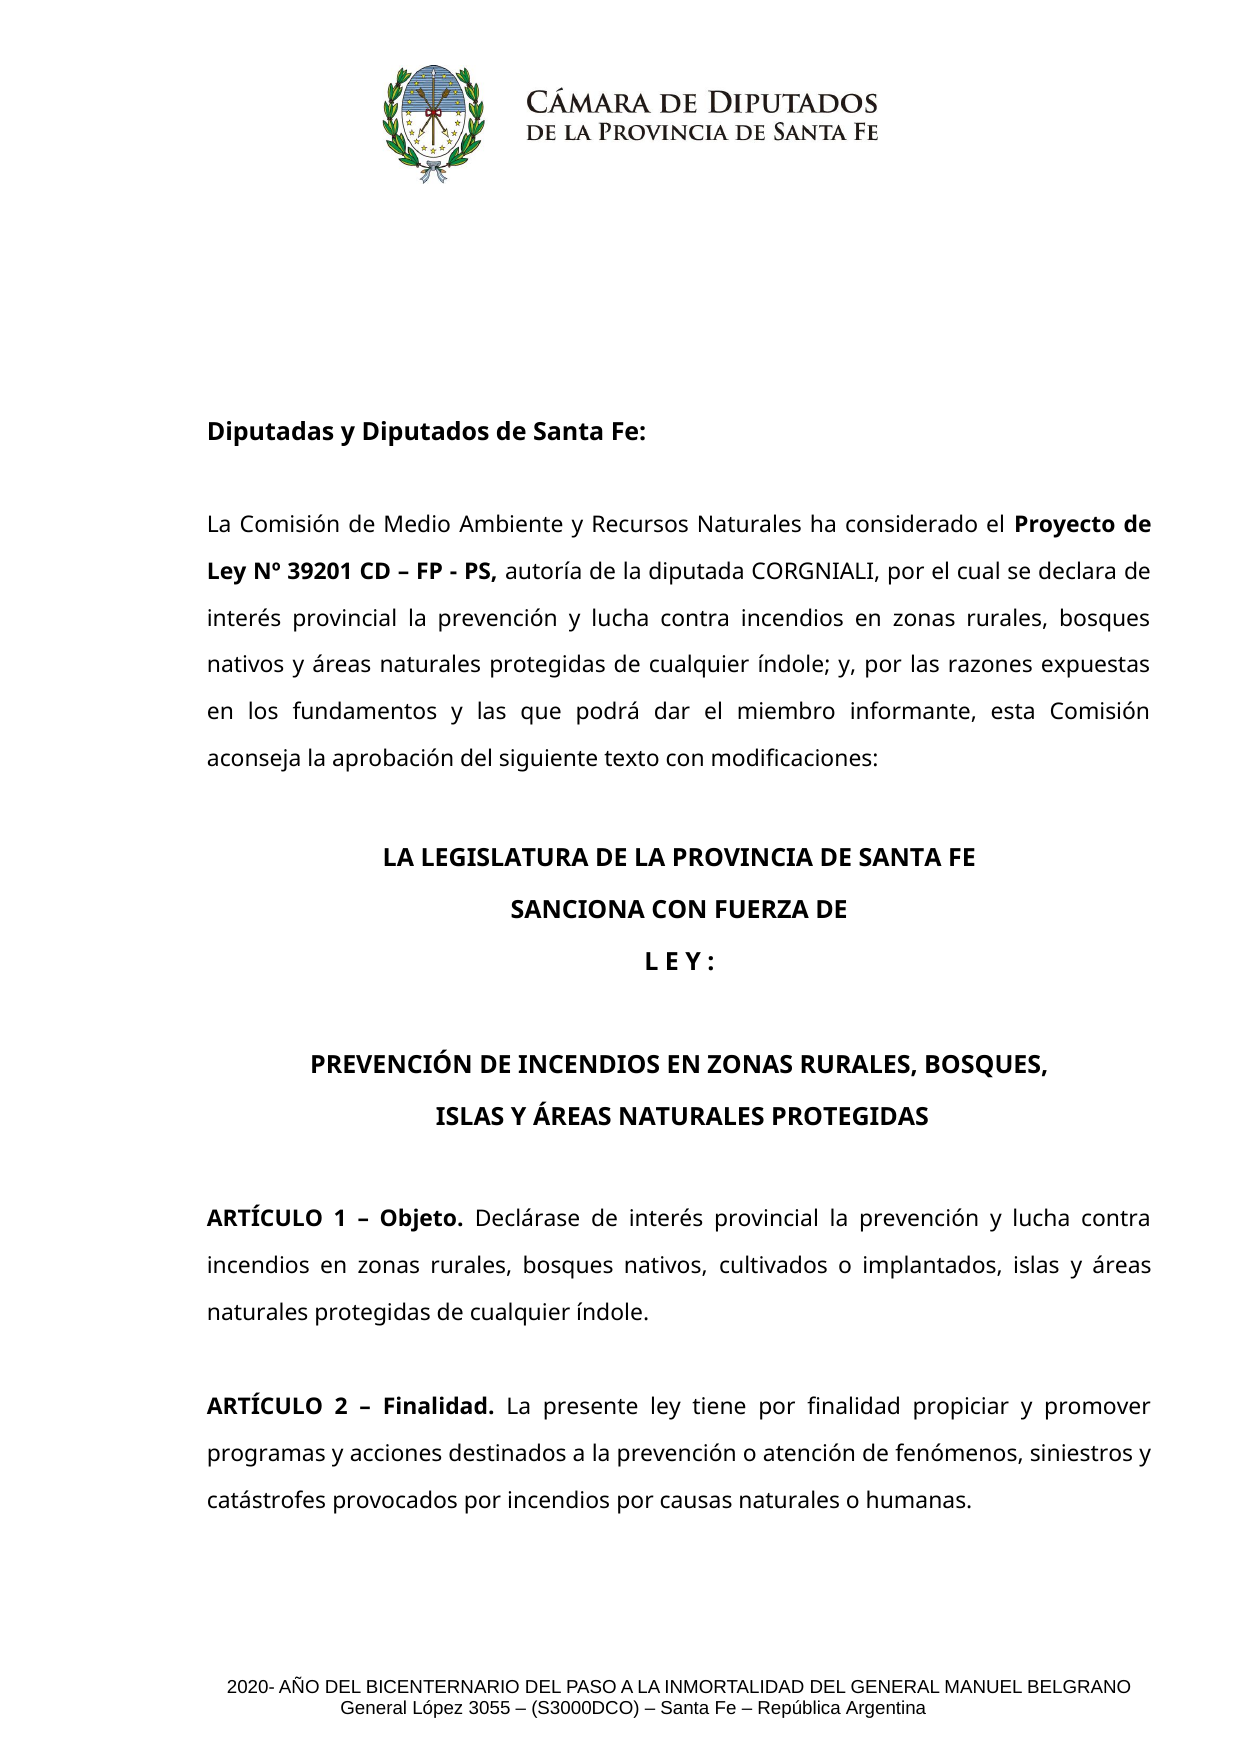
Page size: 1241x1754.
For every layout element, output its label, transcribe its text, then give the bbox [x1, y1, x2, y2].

text L E Y : [207, 943, 1152, 978]
text SANCIONA CON FUERZA DE [207, 892, 1152, 926]
text ARTÍCULO 2 – Finalidad. La presente ley tiene por finalidad propiciar y promover programas y acciones destinados a la prevención o atención de fenómenos, siniestros y catástrofes provocados por incendios por causas naturales o humanas. [207, 1390, 1152, 1515]
text PREVENCIÓN DE INCENDIOS EN ZONAS RURALES, BOSQUES, [207, 1047, 1152, 1081]
text La Comisión de Medio Ambiente y Recursos Naturales ha considerado el Proyecto de Ley Nº 39201 CD – FP - PS, autoría de la diputada CORGNIALI, por el cual se declara de interés provincial la prevención y lucha contra incendios en zonas rurales, bosques nativos y áreas naturales protegidas de cualquier índole; y, por las razones expuestas en los fundamentos y las que podrá dar el miembro informante, esta Comisión aconseja la aprobación del siguiente texto con modificaciones: [207, 508, 1152, 773]
text ARTÍCULO 1 – Objeto. Declárase de interés provincial la prevención y lucha contra incendios en zonas rurales, bosques nativos, cultivados o implantados, islas y áreas naturales protegidas de cualquier índole. [207, 1202, 1152, 1327]
text LA LEGISLATURA DE LA PROVINCIA DE SANTA FE [207, 840, 1152, 874]
text ISLAS Y ÁREAS NATURALES PROTEGIDAS [207, 1099, 1152, 1133]
text Diputadas y Diputados de Santa Fe: [207, 413, 1152, 448]
picture [382, 65, 878, 188]
